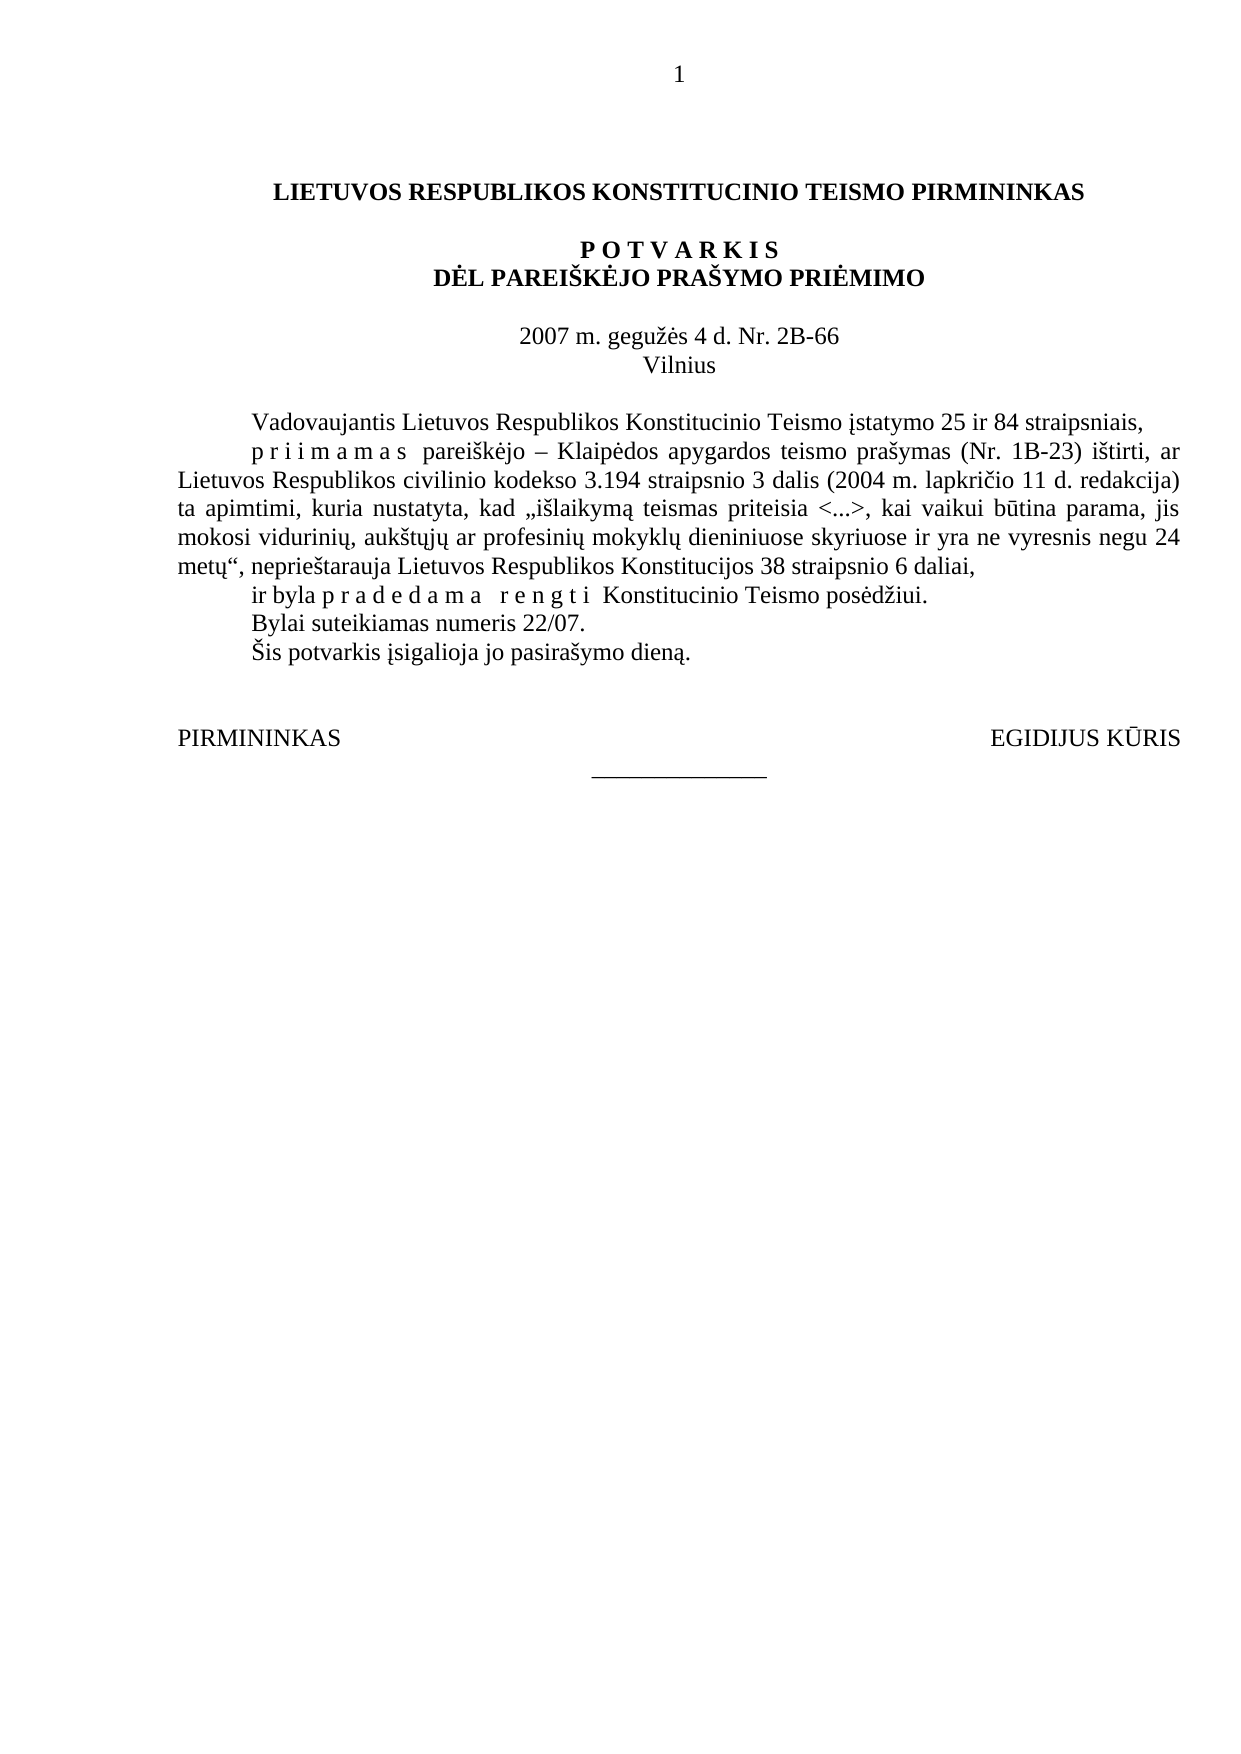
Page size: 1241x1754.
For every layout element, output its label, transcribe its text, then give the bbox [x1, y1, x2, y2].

text Šis potvarkis įsigalioja jo pasirašymo dieną. [177, 637, 1181, 666]
text P O T V A R K I S [177, 235, 1181, 263]
text ir byla pradedama rengti Konstitucinio Teismo posėdžiui. [177, 580, 1181, 608]
text 2007 m. gegužės 4 d. Nr. 2B-66 [177, 321, 1181, 350]
text ______________ [177, 752, 1181, 781]
text Bylai suteikiamas numeris 22/07. [177, 608, 1181, 637]
text Vilnius [177, 350, 1181, 378]
text LIETUVOS RESPUBLIKOS KONSTITUCINIO TEISMO PIRMININKAS [177, 177, 1181, 206]
text Vadovaujantis Lietuvos Respublikos Konstitucinio Teismo įstatymo 25 ir 84 straipsniais, [177, 407, 1181, 436]
text PIRMININKAS EGIDIJUS KŪRIS [177, 723, 1181, 752]
text DĖL PAREIŠKĖJO PRAŠYMO PRIĖMIMO [177, 263, 1181, 292]
text priimamas pareiškėjo – Klaipėdos apygardos teismo prašymas (Nr. 1B-23) ištirti, ar Lietuvos Respublikos civilinio kodekso 3.194 straipsnio 3 dalis (2004 m. lapkričio 11 d. redakcija) ta apimtimi, kuria nustatyta, kad „išlaikymą teismas priteisia <...>, kai vaikui būtina parama, jis mokosi vidurinių, aukštųjų ar profesinių mokyklų dieniniuose skyriuose ir yra ne vyresnis negu 24 metų“, neprieštarauja Lietuvos Respublikos Konstitucijos 38 straipsnio 6 daliai, [177, 436, 1181, 580]
